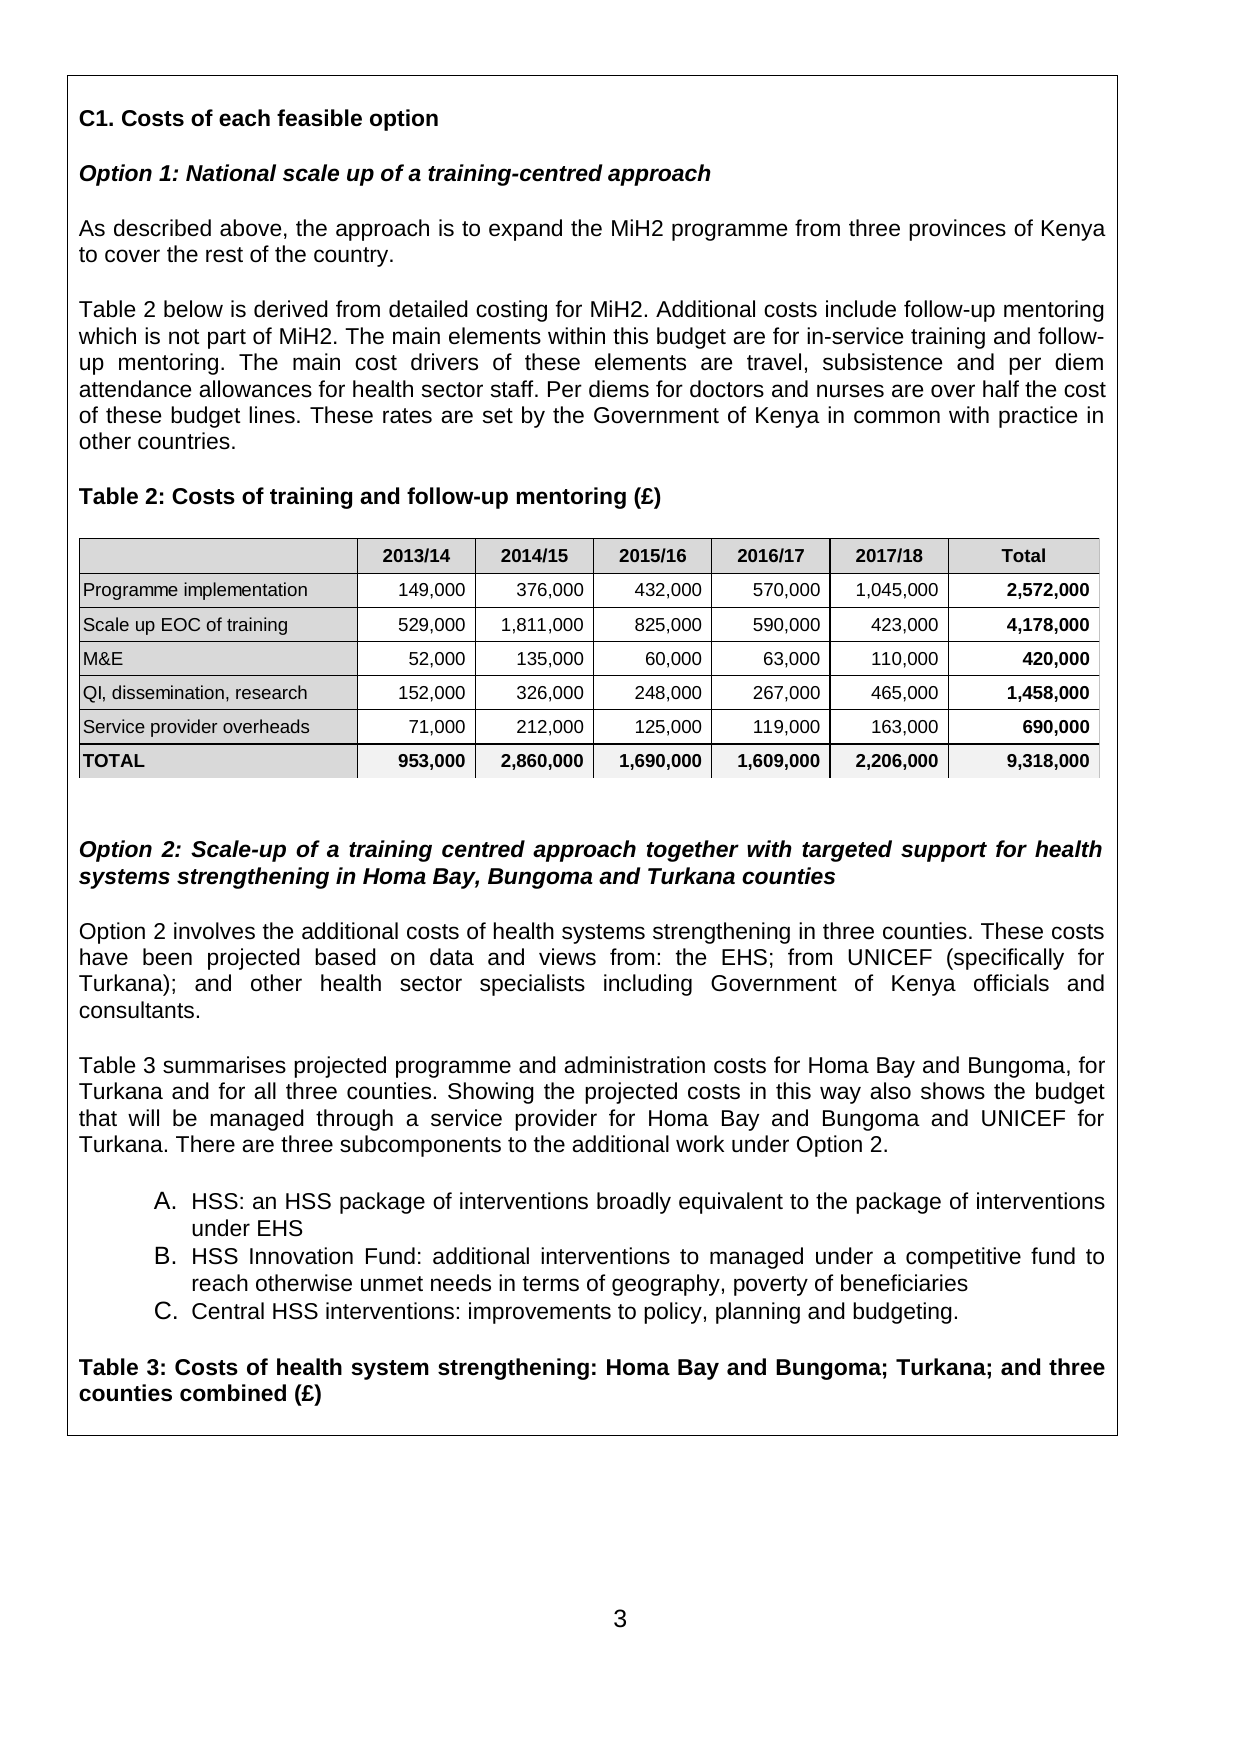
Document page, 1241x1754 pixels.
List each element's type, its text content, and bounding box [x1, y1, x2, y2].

table_cell C. What are the costs and benefits of each feasible option? This section sets out the costs and benefits of each option and shows the cost effectiveness of options in terms of cost per DALY and per life saved. (In the following sections the year 2013 refers to DFID financial year 2013/14 and 2017 to financial year 2017/18.) C1. Costs of each feasible option Option 1: National scale up of a training-centred approach As described above, the approach is to expand the MiH2 programme from three provinces of Kenya to cover the rest of the country. Table 2 below is derived from detailed costing for MiH2. Additional costs include follow-up mentoring which is not part of MiH2. The main elements within this budget are for in-service training and follow-up mentoring. The main cost drivers of these elements are travel, subsistence and per diem attendance allowances for health sector staff. Per diems for doctors and nurses are over half the cost of these budget lines. These rates are set by the Government of Kenya in common with practice in other countries. Table 2: Costs of training and follow-up mentoring (£) Option 2: Scale-up of a training centred approach together with targeted support for health systems strengthening in Homa Bay, Bungoma and Turkana counties Option 2 involves the additional costs of health systems strengthening in three counties. These costs have been projected based on data and views from: the EHS; from UNICEF (specifically for Turkana); and other health sector specialists including Government of Kenya officials and consultants. Table 3 summarises projected programme and administration costs for Homa Bay and Bungoma, for Turkana and for all three counties. Showing the projected costs in this way also shows the budget that will be managed through a service provider for Homa Bay and Bungoma and UNICEF for Turkana. There are three subcomponents to the additional work under Option 2. HSS: an HSS package of interventions broadly equivalent to the package of interventions under EHS HSS Innovation Fund: additional interventions to managed under a competitive fund to reach otherwise unmet needs in terms of geography, poverty of beneficiaries Central HSS interventions: improvements to policy, planning and budgeting. Table 3: Costs of health system strengthening: Homa Bay and Bungoma; Turkana; and three counties combined (£) Homa Bay and Bungoma together have a population of roughly 2.8 million; Turkana has a population of about 0.9 million. Despite this difference, the total costs for Homa Bay and Bungoma are only about 40% higher. This is because the cost of operating in Turkana is far higher due to size, low population density and other factors; the estimated per capita cost of delivering health systems strengthening in Turkana is approximately 2.2 times higher than in non-ASAL counties. The combined cost of investing in all three counties is projected to be around £31.6m over 5 years to secure benefits in line with those under EHS (see Benefits section below). An additional allocation has been made of £4.5m per county over 5 years for an ‘innovation fund’, to support piloting and implementing innovative HSS-related initiatives that improve the quality of service delivery and tackle demand-side barriers. Including £1.4m for support to central ministry policy, planning, budgeting and other central HSS functions, the total for health systems strengthening comes to £49.5m. Administration costs for Homa Bay and Bungoma are estimated at 18% of total costs (administration and programme costs combined), which was the actual overhead cost of EHS using a broad definition that includes some inputs that are significantly contributing to capacity building. 7% overhead costs for Turkana and Homa bay is the administration fee charged by UNICEF. Health systems strengthening work plans for each county will be developed during inception and the balance of activities will depend on needs of systems and facilities. The breakdown of costs above, however, will approximate to those under EHS, though with some significant differences. For EHS, the main types of expenditure were (approximate shares in brackets): technical assistance, long term (24%) and short term (16%); activity support (35%); procurement (5%); and infrastructure (19%). The Government of Kenya is likely to prioritise infrastructure less highly than under EHS, based on discussions to date. The costing take this into account. Under EHS, support focused on system strengthening support to central ministries (26%), sub-national government (10%) services (30%), demand creation (14%) and programme management (18%). Under this intervention, devolved institutions will benefit from a relatively higher level of effort and support to central government will be significantly lower; £1.4m over 3 years has been budgeted separately to continue national level technical assistance for HSS after the Kenya Health Programme ends in 2015. These financial costs are best estimates based on experience of the EHS programme and expert judgements from the appraisal team. The cost projections are, nonetheless, a source of financial risk with similar upside and downside risks which will be managed proactively throughout implementation. £13.5 million (£4.5 million in each county) has been budgeted for the Innovation Fund (plus £2.9 million for administration costs; 18% of total costs). Option 3: Scale-up of a training centred approach together with targeted support for health systems strengthening and output-based aid in Homa Bay, Bungoma and Turkana counties The objective of the demand-side financing component is to improve access to maternal health services for 25% of poor women of reproductive age (WRA) over the duration of the intervention. Table 4 below shows the coverage target for this component. The population estimate is a projection for 2015 and 42% of women are estimated to be of reproductive age. Based on province-specific poverty rates and the 25% target, the total is around 130,000 poor women. This number is very approximately one quarter of the number of births that poor women are likely to have in the 4 years from 2014/15 in the three counties. Table 4: Basis for demand-side financing coverage target Costs and other key parameters have been taken from evaluations of the GIZ OBA pilot, an example of the type of intervention that could be included in this component. Table 5 shows the mix of uses of vouchers purchased for safe motherhood between 2009 and 2011 under this pilot. The first three rows (i.e. reimbursements for delivery-related costs) sum to 100%; ANC vouchers are treated as additional to the target caseload. The rates used for reimbursements to facilities, based on the GIZ pilot, are KSh1,000 for antenatal care, KSh4,000 for normal delivery and KSh 20,000 for a caesarean. Complications which were reimbursed on a cost basis have been calculated at about KSh11,000. Table 5: Mix of voucher uses for safe motherhood in the GIZ OBA pilot (final column, £) Table 6 brings together these parameters to give an indicative costing of voucher payments in the OBA component. (The underlying number of vouchers is given in the benefits section below.) Table 6: Indicative value of voucher reimbursements (£) Table 7 below projects total costs for the demand-side financing component. Non-voucher costs started at 29% of total costs in year 1 of the GIZ pilot, declined to 22% by the year 3 and are projected at just below 20% of voucher costs for the next period. The main administrative costs are the voucher management agency and project management unit. DFID’s costs have been profiled to fall from 25% in 2014/15 to 16% in 2017/18. Such programmes targeted at the poorest groups and requiring significant behaviour change amongst beneficiaries can appear costly. Ultimately these programmes are likely to be incorporated within the GoK (Government of Kenya) budget. In this programme we expect to limit the non-voucher costs through procurement and implementation phases with a view to GoK adopting key features of the programme. The declining profile of costs in this analysis provides a reference point for subsequent reviews in gauging VFM during implementation. Table 7: Total cost for demand-side financing component (£) Overall programme costs Table 8 below summarises the overall programme cost including monitoring, evaluation and contingency. Table 8: Total programme costs C2. Benefits of each feasible option Benefits accrue to poor women of reproductive age through increased use of maternal health care services. The value for money section below shows a range of metrics that need to be monitored to test how these services can be provided and accessed in acceptable and affordable cost ranges. This section attempts to quantify the impact of increased use of maternal health services. The following section – comparing costs and benefits of the programme – considers whether the expected impact is likely to come at unit costs in accepted ranges for health investments. Health impact for Options 1 and 2 are measured primarily in terms of numbers of lives saved and the resultant numbers of additional life years saved. These measures and their calculation, especially in developing countries with significant data limitations, are subject to considerable uncertainty and need to be interpreted cautiously. For Option 3, the benefits of the additional demand-side financing component are demonstrated in terms of equity; while lives are saved through the demand-side financing component, unpacking the proportion of beneficiaries who are additional to those that may have benefited from improved training and health system strengthening in the three counties is difficult at this stage (although monitoring can attempt to highlight the proportion of beneficiaries of demand-side financing whose access to improved services can be considered additional). Two models have been used to project lives saved. The first is the excel-based model used by the appraisal team, which combines several sources of Kenya-specific evidence and parameters to project impact. The second is the Lives Saved Tool (LiST). LiST assumptions are based on wide-ranging international evidence. Both models require inputting changes in numbers of births attended by skilled birth attendants – this important assumption is the same for both models. The first model takes LiSTs values for facility quality (i.e. the share that provide ‘routine’, basic and ‘comprehensive’ emergency obstetric care), but the assumptions relating a given change in births attended by a skilled birth attendant in facilities to reductions in lives saved are different. This and other factors mean that the results are very different – LiST generally projects lower impact, whereas the appraisal model projects higher impact. Both projections are presented as they have different strengths. The conclusion is that the programme would be expected to have considerable impact in terms of lives saved, but the impact is subject to considerable uncertainty. The calculations of DALYs are approximate; they are based on Disease Control Priorities Project (DCP) estimates of DALYs and DFID projections of additional life years based on an average life expectancy of 59 years. This means that they conflate DALYs (which take into account quality of extended life) and life years saved. The inclusion of some elements of DALY measures that are only additional life years understates the DALY calculations; the impact of reduced morbidity as opposed to reduced mortality is not included. Benefits are projected to 2022 but are also reported to the end of the programme. Including benefits up to 2022 allows some of the legacy impact of the investment to be captured. The results are sensitive to changes in how this calculation is done. The impact is tapered after the end of the programme in order to model factors such as reduced effectiveness of training delivered over time and to reflect only benefits attributable to DFID support. The focus of this analysis is narrow in that it focuses on the direct impact of DFID support. However, the wider objective is to influence the shape of health service delivery and financing. Option 1: National scale up of a training-centred approach In the appraisal model, MiH evidence is used to project the impact of training health workers. Training benefits are modelled as an improvement (decrease) in the Case Fatality Rate (CFR) for births attended by newly skilled birth attendants. (The term SBA is used in this section for a ‘birth attended by a skilled birth attendant’ and SBA for ‘skilled birth attendants’ themselves.) A small increase in numbers of SBA is also included (0.2% per year) reflecting increased demand SBA due to improved quality. The total number of SBA is projected and the share of those births that will be attended by DFID-trained staff is estimated at two thirds nationally. The CFR for mothers reduces by 25% where newly trained staff are expected to be present – half the impact detected in an MiH impact study. However, the MiH impact study looked only at maternal mortality. Neonatal lives saved tend to be of a larger order of magnitude than maternal lives saved, as predicted by LiST. In the absence of clear data, the same ratio of neonatal to maternal lives saved has been projected as for option 2 (discussed below). This ratio of 5:1 compares with a ratio of about 10:1 in LiST projections i.e. LiST projects 10 times as many neonatal lives saved as maternal lives saved. Table 9 summarises the projected number of maternal and neonatal deaths averted based on MiH impact and LiST. The benefits are phased in and phased out using assumptions about roll out of training and a reduction in the effectiveness of training in the years following training. Table 9: Projected number of maternal and neonatal deaths averted Option 2: Scale-up of a training centred approach together with targeted support for health systems strengthening in Homa Bay, Bungoma and Turkana counties In summary, benefits for the three components of health system strengthening are estimated as follows: HSS: The health systems strengthening package of interventions in each of the three counties is projected to have the same impact on SBA rates as EHS. HSS Innovation Fund: the impact is anticipated to be additional to that achieved under EHS. These additional benefits are projected to be achieved at the same rate of cost effectiveness as under EHS. Effectively, there are constant returns to investment anticipated. Central HSS interventions: These interventions will have a national impact, but the Theory of Change from improving capabilities in areas such as policy, planning and budgeting to saving lives is clearly longer than interventions under A which include more direct improvements to service delivery. Benefits from Central HSS interventions are also included at the same rate as EHS. The majority of this section describes the basis for modelling benefits to the HSS package broadly equivalent to the EHS programme. Benefits from health system strengthening are based on two main parameters: A. HSS package of interventions Differences in SBA rates due to intervention. Both models project an increase in SBA rates due to the project of 3.7% per year growth. This means that in the three counties, SBA growth is 3.7% higher than in other counties. The underlying trend in SBA growth in Kenya is assumed to be 0.4% based on DHS data. The EHS impact assessment found that SBA growth was 4.1% in EHS districts. Numbers of SBA can then be projected based on information about county population size and growth and crude birth rates. Table 10 shows the number of SBA projected using the appraisal model. The projections continue for 5 years after the programme has ended as it will continue to have significant benefits after activities have finished. Table 10: Number of births attended by skilled birth attendants Health system strengthening then improves the quality of the environment in which births in facilities take place. It improves systems (staff, supplies, facilities etc) and emergency response from ‘routine maternal care’ to ‘basic’ to ‘basic or comprehensive’ quality maternal care. This shift is common to both models although it is greater in the appraisal model. Table 11 shows the assumed changes in the proportion of SBA births that take place in an environment of routine or basic/comprehensive maternal care over the life of the programme. This parameter is the same for the appraisal and LiST models. This parameter says that in the first year, 44% of SBA take place in an environment with ‘routine maternal care’ and 56% with ‘basic or comprehensive care’. By the fifth year, the proportions improve to 20% routine and 80% basic or comprehensive care. This change in quality of the environment in which births take place is attributed to the intervention. The analysis treats separately the benefits from additional SBAs due to the project from improvements in facility quality for births that would have been attended by an SBA without the project (see Economic Annex for explanation). Table 11: Shift in quality of facilities in which additional births take place due to health systems strengthening This is modelling by drawing on ‘states’ set out in the DCP paper. ‘RMC’ is equated with state 1 ‘routine maternal care’ (RMC) which is defined in the paper. Similar environments where ‘EmOC’ services are available are equated with state 5a ‘improved overall quality of maternal care and coverage with nutritional supplements’. Health outcomes attributable to health system strengthening improve as a population moves from 1 'routine maternal care' to 5a 'improved overall quality of maternal care’. DCP estimates the DALY health benefits for maternal and neonatal health impact of moving between these states. Table 12 summarises the total deaths and DALYs averted in the appraisal model based on DCP parameters per million people reached. Table 12: Total deaths and DALYs averted per million due to better quality maternal care Table 13 combines the above data on SBA, change in service quality and impact of improvements and shows projected maternal and neonatal deaths averted and life years saved by the programme using the appraisal model. Around 200 maternal deaths are projected to be averted. By 2022 the lagged impact more than doubles the impact to 628 maternal deaths averted. Impact on neonatal deaths is about five times higher. Table 13: Projected maternal and neonatal deaths averted and DALYs saved Table 14A summarises the numbers of lives saved for both the appraisal and LiST models for each county and combined under the health system strengthening component. Totals are shown for the programme period and for 2013-2022. Table 14A: Projected lives saved Other combinations of counties were considered in the early stages of appraisal in order to gauge which counties would deliver the best results and greatest cost effectiveness. The Economic Appraisal summarises this analysis concluding that the highest results can be achieved by concentrating on densely populated counties with low maternal health indicators. Reaching the poorest in more sparsely populated counties comes at a higher unit cost. The discussion of feasible options concluded that a design that did not include a very poor county with a difficult operating environment would not only miss the opportunity to reach the most vulnerable women directly but also to shape Government of Kenya and other partners’ approaches in the poorest counties. B. HSS Innovation Fund The innovation fund will go beyond the level of effort and type of activities that were part of EHS and on which the benefits for HSS component A were based. There is less of an evidence base still for forecasting benefits to the innovation fund over and above those that have been attributed to A. In this appraisal, the benefits in terms of improved service delivery and ultimately lives saved are assumed to continue to accrue at the same rate of cost effectiveness to DFID as under component A. This is a simplistic but transparent assumption; the important issue is to monitor the combined and separately attributable impact of these two aid instruments in improving health care and their relative cost effectiveness. The innovation fund will seek to avoid areas where there are likely to be diminishing returns from investing in similar interventions and locations. Given the scale, geographical spread and variety of need across each of these three counties, the scope for a responsive fund to innovate and identify additional needs and tailored responses is intuitively high. Furthermore, such a fund provides further opportunity for demonstrating effective and cost-effective approaches that are applicable in the rest of Kenya. There is an underlying trade-off in this judgement between depth of engagement in the three counties and including one or more additional counties with HSS activities. The decision to opt for greater depth reflects the expectation of greater future benefit from trialling different delivery mechanisms in the focus counties. Based on this assumption, Table 14B shows the projected lives saved from both component A and B. Table 14B: Combined lives saved from Components A and B C. Central HSS policy, planning and budgeting Support to central functions will also contribute to service delivery but the theory of change and results chain relating to these enabling interventions to lives saved is longer and more complex. These interventions will inter alia improve the allocative efficiency of resources in the health sector (e.g. better intra-sectoral allocations towards higher priority areas, more predictable financing, improvements to human resource management) as well as increase the level of resources drawn to the health sector by central and county-level budget processes (e.g. through better participation by central Ministry of Health and county health departments in budget processes). However, in this appraisal these benefits have not been added in the same way as the innovation fund. Option 3: Scale-up of a training centred approach together with targeted support for health systems strengthening and demand-side financing interventions in Homa Bay, Bungoma and Turkana counties The costs and benefits of this component are based on an output-based aid intervention. The benefits of vouchers are expressed in terms of access to maternal health care for poor women of reproductive age. Table 15 below shows the numbers of reimbursements projected in order to meet the target caseload of 25% of poor women of reproductive age in the three counties. The net impact of the demand-side financing component will depend on targeting effectiveness – whether beneficiaries meet intended poverty criteria – and, specifically, the extent to which vouchers result in a net addition in access to maternal health care above the increase due to health systems strengthening. An evaluation of the GIZ voucher programme found a reduction in socio-economic inequities in service utilisation among voucher clients: the gap between poor and non-poor women regarding the use of long-term family planning methods, facility-based delivery and skilled delivery care was narrower among voucher compared to non-voucher clients, based on concentration index that measures the degree of socio-economic inequities in health. Design and monitoring of the programme will need to gauge both the effectiveness of poverty targeting and the extent to which service utilisation is additional. Table 15: Indicative numbers of reimbursements for births and antenatal care C3. Comparing costs and benefits of feasible options This section presents the cost per benefit for training and health systems strengthening components and cost efficiency metrics for the demand-side financing component. The benchmark for cost per DALY is Gross Domestic Product (GDP) per capita for interventions to be cost effective and three times GDP per capita for interventions to be highly cost effective. These benchmarks have been used widely since the Commission of Macroeconomics and Health Report in 2000 including by CHOICE. GDP per capita in Kenya was US$808 in 2011 (World Development Indicators). Reference points of US$800 and US$2,400 or approximately £500 and £1,500 represent very cost effective and cost effective health interventions. DALY unit cost calculations have not been undertaken for LiST which does not produce DALY estimates. Reflecting the variation in results projected through the appraisal model and LiST there is a significant difference in range in project cost-effectiveness metrics. Option 1: National scale up of a training-centred approach Table 16 shows cost-effectiveness metrics for the training component. The unit cost per DALY for training suggests very high cost effectiveness. Table 16: Training cost per life saved and per DALY (£) Option 2: Training plus health systems strengthening in three counties Table 17 shows projected costs per DALY separately for Homa Bay and Bungoma and for Turkana. As discussed, the unit costs of health improvements in Turkana are higher due to higher per capita costs and the population size. The Homa Bay and Bungoma unit cost is closer to that for training. When looking only at narrow per capita costs, Turkana acts as a drag on programme cost effectiveness. But the poverty rate and poverty severity are much higher and deeper in Turkana. The costs and benefits of the innovation fund are included but those for the support to central HSS functions are not. Table 17: Health system strengthening cost per DALY (£) NB: The TOTAL row is a weighted average of the costs per DALY of the three provinces. Table 18 brings together the costs, benefits and cost effectiveness metrics of Options 1, 2 and 3. Option 2 is the aggregate of the training and health systems strengthening components. Option 3 adds the demand-side financing component, having a poverty impact as well as an additional access effect. As this has not been quantified due to very high risks of double counting, Option 3 looks poorer value for money but there are significant distributive benefits not included. Table 18: Comparison of Options 1, 2 and 3 – DALYs and cost per DALY (£) C.4 Risk and uncertainty: sensitivity analysis of costs per DALYs This section sets out some of the main risks to the programme’s cost effectiveness. The main risks for DFID costs are higher than expected Kenya inflation not offset by depreciation of the shilling against sterling or specific cost increases including drugs, staffing, per diems and other training costs and logistical and operational expenses such as transport. These risks are likely to be manageable although could affect cost effectiveness if corresponding savings or efficiencies cannot be made. Of greater significance is the risk of impact being lower than projected. Risks include: Lower than projected increase in SBA. Lower decrease in CFR due to training and health systems strengthening components having less impact on quality – the shift from routine to basic or comprehensive obstetric maternal care. Government of Kenya funding and other funding for service delivery reduce in real terms. Table 19 compares cost per DALY for Option 3 to benchmarks of cost effectiveness. A value below 100% means the cost per DALY is below the benchmark. All the metrics have some headroom for cost increases and/or lower impact. These results can be interpreted in light of the differences between the appraisal and LiST models. DALY estimates from the LiST projections would lead to higher unit costs – in the range of two to three times higher, corresponding to fewer lives saved of that order of magnitude. The models are not intended to represent maximum or minimum scenarios for lives saved. However, the robustness measures provide an indication of the buffer before the programme would seem costly if the LiST level of impact was closer to the reality. Table 19: Robustness of cost effectiveness metrics to changes in assumptions The high cost effectiveness is driven by training. Table 20 therefore looks at the health systems strengthening component that has higher unit costs and greater difference in cost per impact in different counties. The cost per DALY saved for Turkana based on DALYs within the timeframe of the programme is 242% of the £500 threshold (GDP per capita) through 81% of the £1,500 threshold (three times GDP per capita). When looking at benefits that accrue in Turkana due to the programme in the subsequent five years, the interventions are ‘very cost effective’ (i.e. 80% of the £500 benchmark). Table 20: Robustness of cost effectiveness of health systems strengthening specifically The benefits modelled in this analysis are based on a period that reflects existing levels of financing to the health sector. The future outlook is uncertain due to the devolution of functional and funding responsibilities. But there are reasons to expect future allocations to be higher: the economic outlook is positive and early signals from the new government are that maternal health financing will be given high priority. Devolution itself is likely to make the three counties relatively resource rich, although these resources need to be channelled to and spent well in the health sector. As discussed earlier, DFID’s wider work will seek to improve the link between policy and expenditure in the health sector. [68, 76, 1117, 1435]
